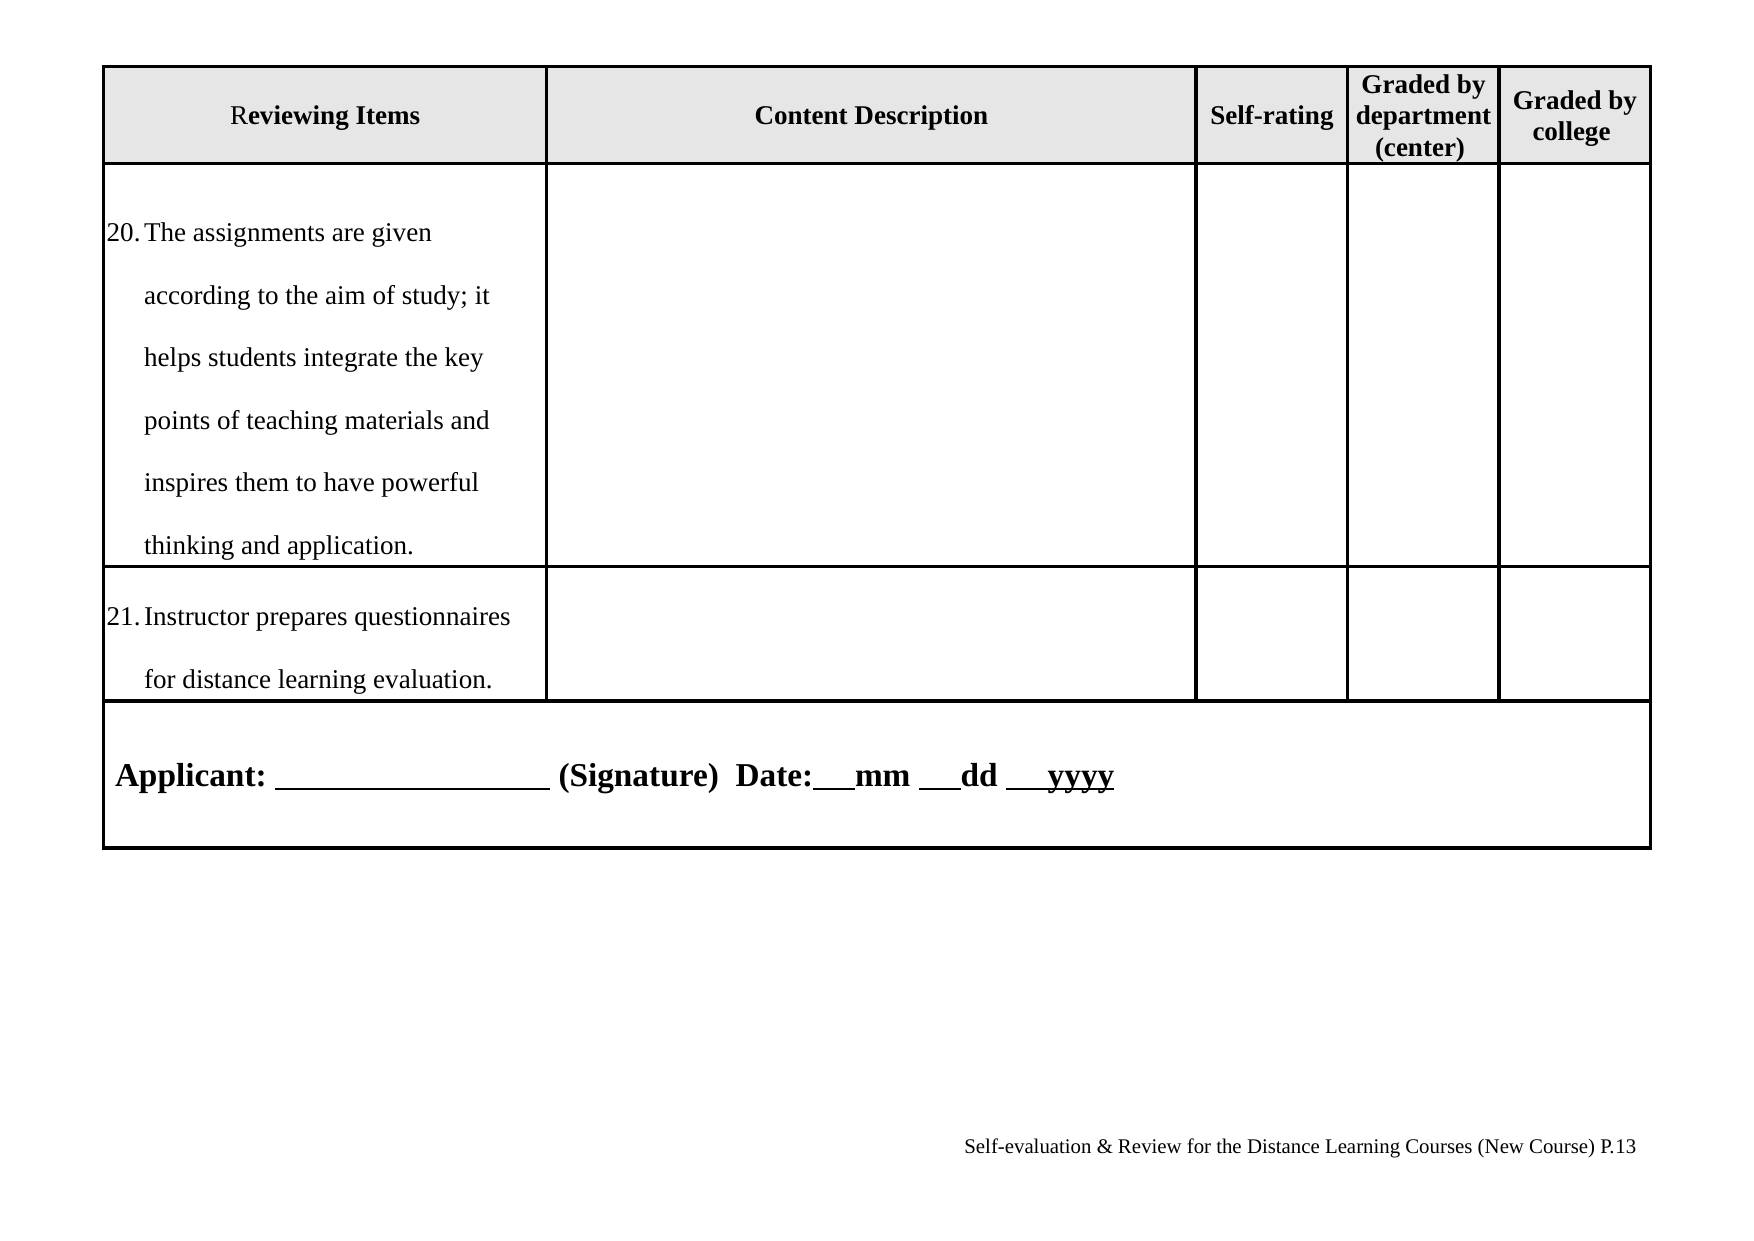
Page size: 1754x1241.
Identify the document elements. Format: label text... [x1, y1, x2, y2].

table_cell [1349, 568, 1497, 699]
table_cell [1198, 165, 1346, 565]
table_cell Applicant: (Signature) Date: mm dd yyyy [105, 703, 1649, 846]
table_header Content Description [548, 68, 1194, 162]
table_header Graded by college [1501, 68, 1649, 162]
table_cell [1349, 165, 1497, 565]
table_cell [1501, 568, 1649, 699]
table_cell Instructor prepares questionnaires for distance learning evaluation. [105, 568, 545, 699]
table_cell [548, 568, 1194, 699]
table_cell [1501, 165, 1649, 565]
table_header Self-rating [1198, 68, 1346, 162]
table_cell [1198, 568, 1346, 699]
table_header Graded by department (center) [1349, 68, 1497, 162]
table_header Reviewing Items [105, 68, 545, 162]
table_cell [548, 165, 1194, 565]
table_cell The assignments are given according to the aim of study; it helps students integrate the key points of teaching materials and inspires them to have powerful thinking and application. [105, 165, 545, 565]
